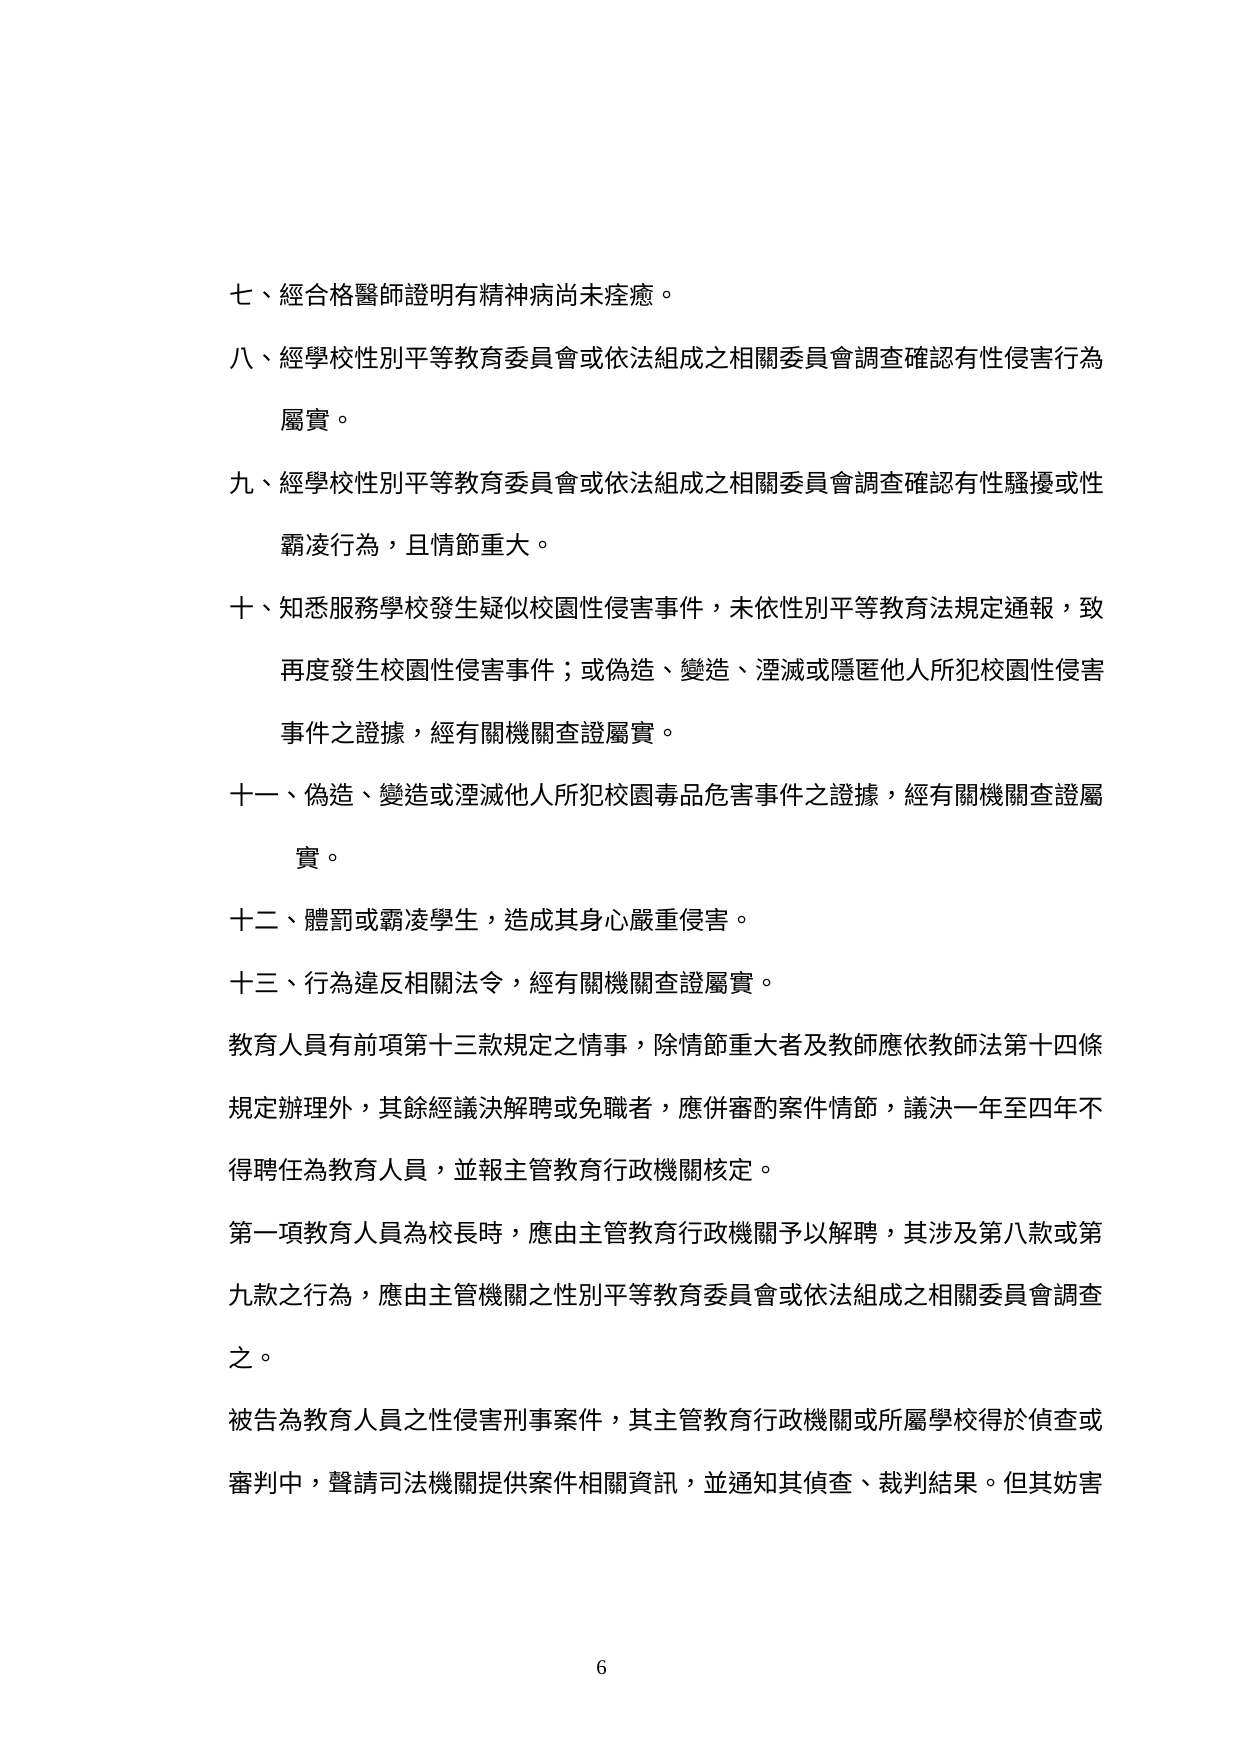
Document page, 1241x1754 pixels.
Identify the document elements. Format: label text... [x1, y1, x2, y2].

text 十三、行為違反相關法令，經有關機關查證屬實。 [118, 939, 1122, 1002]
text 十二、體罰或霸凌學生，造成其身心嚴重侵害。 [118, 877, 1122, 939]
text 第一項教育人員為校長時，應由主管教育行政機關予以解聘，其涉及第八款或第九款之行為，應由主管機關之性別平等教育委員會或依法組成之相關委員會調查之。 [229, 1189, 1122, 1377]
text 被告為教育人員之性侵害刑事案件，其主管教育行政機關或所屬學校得於偵查或審判中，聲請司法機關提供案件相關資訊，並通知其偵查、裁判結果。但其妨害 [229, 1377, 1122, 1502]
text 實。 [118, 814, 1122, 877]
text 十、知悉服務學校發生疑似校園性侵害事件，未依性別平等教育法規定通報，致再度發生校園性侵害事件；或偽造、變造、湮滅或隱匿他人所犯校園性侵害事件之證據，經有關機關查證屬實。 [229, 564, 1122, 752]
text 七、經合格醫師證明有精神病尚未痊癒。 [118, 252, 1122, 314]
text 八、經學校性別平等教育委員會或依法組成之相關委員會調查確認有性侵害行為 屬實。 [229, 314, 1122, 439]
text 十一、偽造、變造或湮滅他人所犯校園毒品危害事件之證據，經有關機關查證屬 [118, 752, 1122, 814]
text 九、經學校性別平等教育委員會或依法組成之相關委員會調查確認有性騷擾或性 霸凌行為，且情節重大。 [229, 439, 1122, 564]
text 教育人員有前項第十三款規定之情事，除情節重大者及教師應依教師法第十四條規定辦理外，其餘經議決解聘或免職者，應併審酌案件情節，議決一年至四年不得聘任為教育人員，並報主管教育行政機關核定。 [229, 1002, 1122, 1189]
